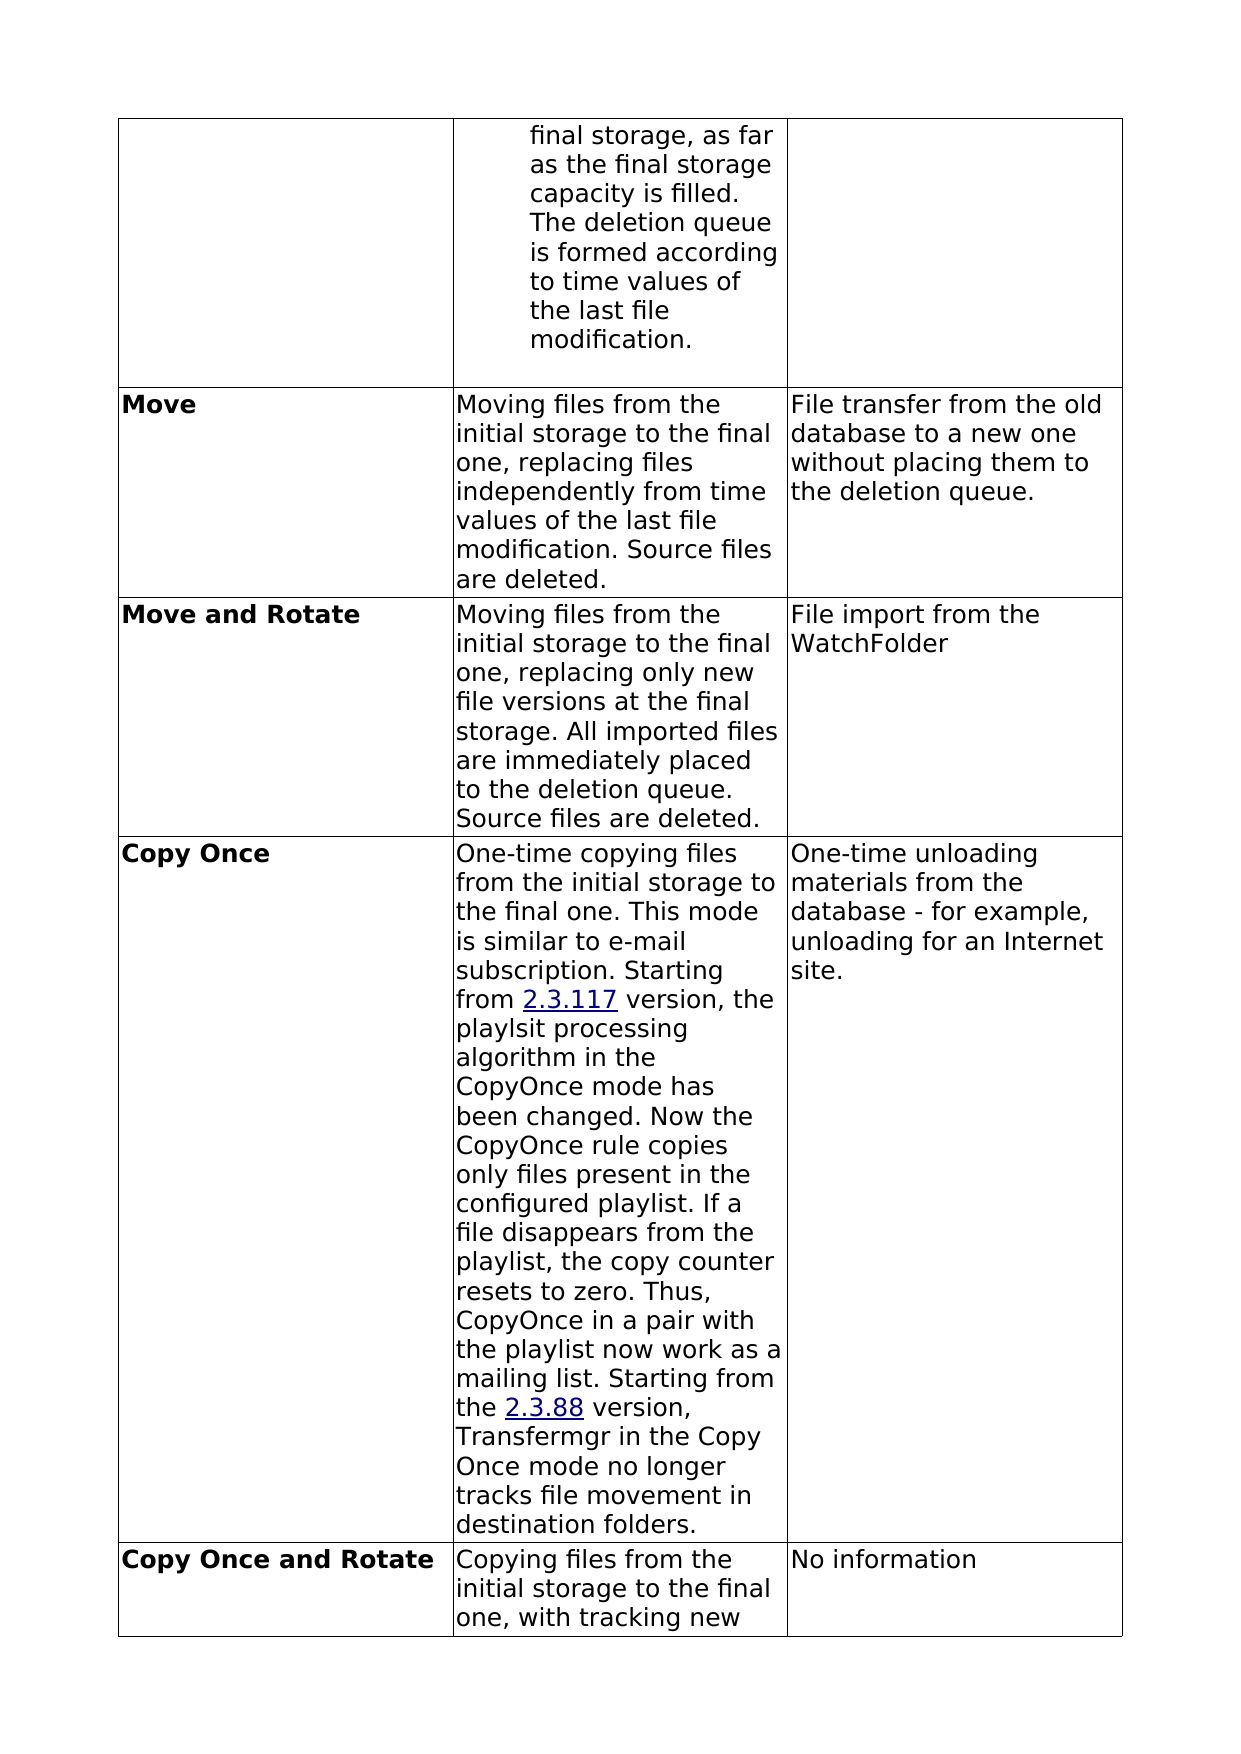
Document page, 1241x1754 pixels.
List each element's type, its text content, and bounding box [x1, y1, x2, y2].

table_cell final storage, as far as the final storage capacity is filled. The deletion queue is formed according to time values of the last file modification. [454, 119, 787, 387]
table_cell Copying files from the initial storage to the final one, with tracking new [454, 1543, 787, 1636]
table_cell [119, 119, 453, 387]
table_cell One-time unloading materials from the database - for example, unloading for an Internet site. [788, 837, 1122, 1542]
table_cell Copy Once [119, 837, 453, 1542]
table_cell Moving files from the initial storage to the final one, replacing files independently from time values of the last file modification. Source files are deleted. [454, 388, 787, 597]
table_cell Moving files from the initial storage to the final one, replacing only new file versions at the final storage. All imported files are immediately placed to the deletion queue. Source files are deleted. [454, 598, 787, 836]
table_cell No information [788, 1543, 1122, 1636]
table_cell File transfer from the old database to a new one without placing them to the deletion queue. [788, 388, 1122, 597]
table_cell Move and Rotate [119, 598, 453, 836]
table_cell Copy Once and Rotate [119, 1543, 453, 1636]
table_cell One-time copying files from the initial storage to the final one. This mode is similar to e-mail subscription. Starting from 2.3.117 version, the playlsit processing algorithm in the CopyOnce mode has been changed. Now the CopyOnce rule copies only files present in the configured playlist. If a file disappears from the playlist, the copy counter resets to zero. Thus, CopyOnce in a pair with the playlist now work as a mailing list. Starting from the 2.3.88 version, Transfermgr in the Copy Once mode no longer tracks file movement in destination folders. [454, 837, 787, 1542]
table_cell [788, 119, 1122, 387]
table_cell Move [119, 388, 453, 597]
table_cell File import from the WatchFolder [788, 598, 1122, 836]
